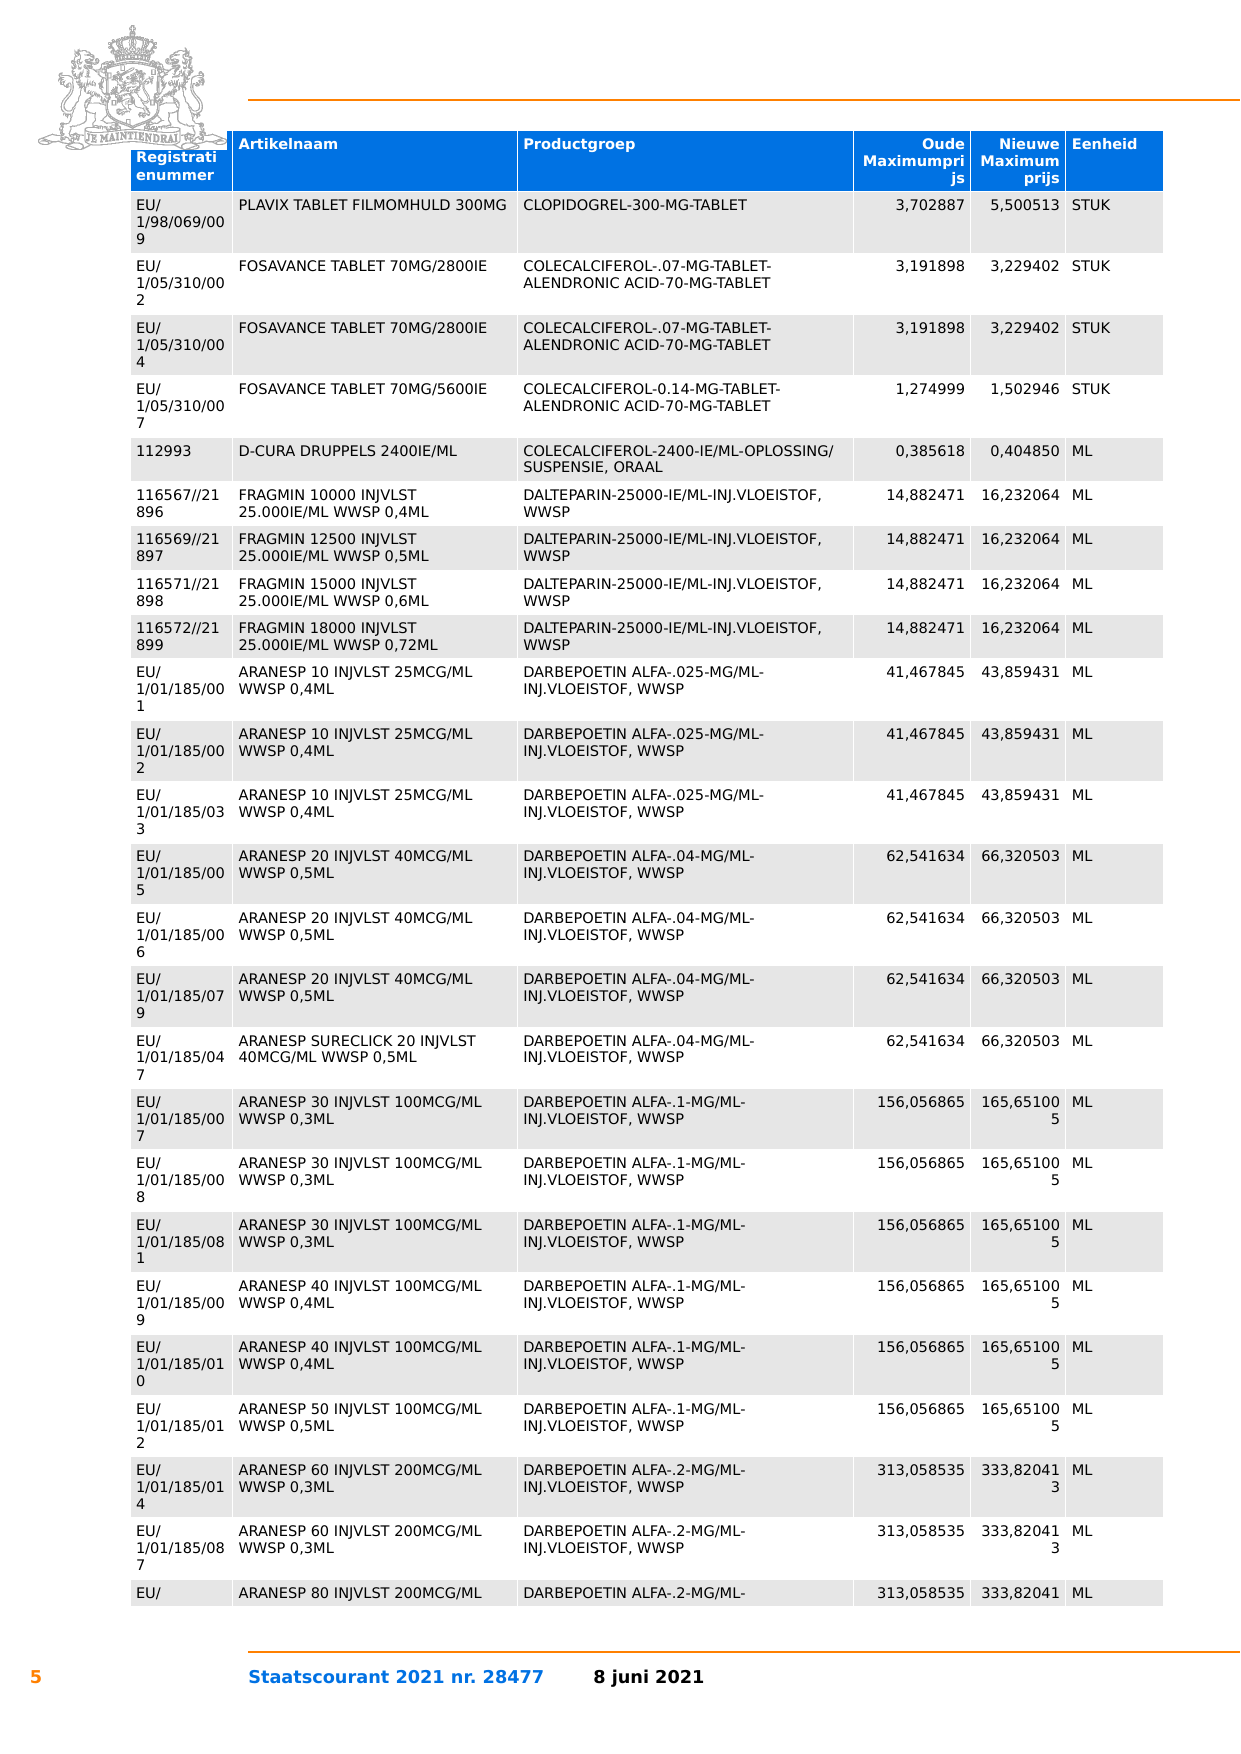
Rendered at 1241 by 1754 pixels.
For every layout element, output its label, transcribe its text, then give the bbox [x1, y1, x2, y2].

table_cell DARBEPOETIN ALFA-.025-MG/ML-INJ.VLOEISTOF, WWSP [518, 782, 853, 843]
table_cell 3,702887 [854, 192, 970, 253]
table_cell ARANESP 30 INJVLST 100MCG/ML WWSP 0,3ML [233, 1089, 517, 1149]
table_cell 156,056865 [854, 1335, 970, 1395]
table_cell EU/1/01/185/008 [131, 1150, 232, 1211]
table_cell ARANESP 10 INJVLST 25MCG/ML WWSP 0,4ML [233, 721, 517, 781]
table_cell ML [1066, 660, 1163, 720]
table_header Productgroep [518, 131, 853, 191]
table_cell 3,191898 [854, 254, 970, 314]
table_cell 16,232064 [971, 615, 1065, 658]
table_cell 1,502946 [971, 376, 1065, 437]
table_cell ML [1066, 844, 1163, 904]
table_header Oude Maximumprijs [854, 131, 970, 191]
table_cell DALTEPARIN-25000-IE/ML-INJ.VLOEISTOF, WWSP [518, 526, 853, 570]
table_cell 165,651005 [971, 1273, 1065, 1333]
table_cell DALTEPARIN-25000-IE/ML-INJ.VLOEISTOF, WWSP [518, 571, 853, 614]
table_cell EU/1/01/185/010 [131, 1335, 232, 1395]
table_cell ML [1066, 1089, 1163, 1149]
table_cell ML [1066, 526, 1163, 570]
table_cell 66,320503 [971, 966, 1065, 1027]
table_cell EU/ [131, 1580, 232, 1606]
table_cell ARANESP 50 INJVLST 100MCG/ML WWSP 0,5ML [233, 1396, 517, 1456]
table_cell DARBEPOETIN ALFA-.1-MG/ML-INJ.VLOEISTOF, WWSP [518, 1335, 853, 1395]
table_cell ARANESP 20 INJVLST 40MCG/ML WWSP 0,5ML [233, 966, 517, 1027]
table_cell 62,541634 [854, 1028, 970, 1088]
table_cell EU/1/98/069/009 [131, 192, 232, 253]
table_cell 116571//21898 [131, 571, 232, 614]
table_cell 156,056865 [854, 1273, 970, 1333]
table_cell 116569//21897 [131, 526, 232, 570]
table_cell 333,82041 [971, 1580, 1065, 1606]
table_cell 165,651005 [971, 1335, 1065, 1395]
table_cell ARANESP 30 INJVLST 100MCG/ML WWSP 0,3ML [233, 1150, 517, 1211]
table_cell ARANESP 30 INJVLST 100MCG/ML WWSP 0,3ML [233, 1212, 517, 1272]
table_cell ML [1066, 1457, 1163, 1517]
table_cell ML [1066, 966, 1163, 1027]
table_cell 62,541634 [854, 905, 970, 965]
table_cell 62,541634 [854, 844, 970, 904]
table_cell 41,467845 [854, 782, 970, 843]
table_cell COLECALCIFEROL-.07-MG-TABLET-ALENDRONIC ACID-70-MG-TABLET [518, 315, 853, 375]
table_cell ML [1066, 1396, 1163, 1456]
table_cell DARBEPOETIN ALFA-.025-MG/ML-INJ.VLOEISTOF, WWSP [518, 660, 853, 720]
table_cell DARBEPOETIN ALFA-.1-MG/ML-INJ.VLOEISTOF, WWSP [518, 1273, 853, 1333]
table_header Artikelnaam [233, 131, 517, 191]
table_cell EU/1/01/185/001 [131, 660, 232, 720]
table_cell ML [1066, 1580, 1163, 1606]
table_cell DARBEPOETIN ALFA-.04-MG/ML-INJ.VLOEISTOF, WWSP [518, 966, 853, 1027]
table_cell COLECALCIFEROL-2400-IE/ML-OPLOSSING/SUSPENSIE, ORAAL [518, 438, 853, 481]
table_cell 333,820413 [971, 1457, 1065, 1517]
table_cell FRAGMIN 12500 INJVLST 25.000IE/ML WWSP 0,5ML [233, 526, 517, 570]
table_cell ARANESP 10 INJVLST 25MCG/ML WWSP 0,4ML [233, 782, 517, 843]
table_cell EU/1/01/185/081 [131, 1212, 232, 1272]
table_cell 112993 [131, 438, 232, 481]
table_cell ML [1066, 1273, 1163, 1333]
table_cell 3,229402 [971, 254, 1065, 314]
table_cell EU/1/01/185/007 [131, 1089, 232, 1149]
table_cell 116567//21896 [131, 482, 232, 525]
table_cell 333,820413 [971, 1519, 1065, 1579]
table_cell 14,882471 [854, 482, 970, 525]
table_cell DARBEPOETIN ALFA-.04-MG/ML-INJ.VLOEISTOF, WWSP [518, 905, 853, 965]
table_cell DARBEPOETIN ALFA-.2-MG/ML-INJ.VLOEISTOF, WWSP [518, 1519, 853, 1579]
table_cell ARANESP 80 INJVLST 200MCG/ML [233, 1580, 517, 1606]
table_cell 156,056865 [854, 1396, 970, 1456]
table_cell DARBEPOETIN ALFA-.1-MG/ML-INJ.VLOEISTOF, WWSP [518, 1212, 853, 1272]
table_cell DARBEPOETIN ALFA-.025-MG/ML-INJ.VLOEISTOF, WWSP [518, 721, 853, 781]
table_cell EU/1/01/185/087 [131, 1519, 232, 1579]
table_cell 116572//21899 [131, 615, 232, 658]
table_cell ARANESP SURECLICK 20 INJVLST 40MCG/ML WWSP 0,5ML [233, 1028, 517, 1088]
table_cell EU/1/01/185/033 [131, 782, 232, 843]
table_cell 16,232064 [971, 482, 1065, 525]
table_cell ML [1066, 1028, 1163, 1088]
table_cell 3,191898 [854, 315, 970, 375]
table_cell DARBEPOETIN ALFA-.1-MG/ML-INJ.VLOEISTOF, WWSP [518, 1150, 853, 1211]
table_cell 43,859431 [971, 721, 1065, 781]
table_cell 43,859431 [971, 660, 1065, 720]
table_cell EU/1/01/185/009 [131, 1273, 232, 1333]
table_cell FOSAVANCE TABLET 70MG/2800IE [233, 315, 517, 375]
table_cell 156,056865 [854, 1089, 970, 1149]
table_cell FRAGMIN 18000 INJVLST 25.000IE/ML WWSP 0,72ML [233, 615, 517, 658]
table_cell 62,541634 [854, 966, 970, 1027]
table_cell STUK [1066, 315, 1163, 375]
table_cell FOSAVANCE TABLET 70MG/5600IE [233, 376, 517, 437]
table_cell DARBEPOETIN ALFA-.04-MG/ML-INJ.VLOEISTOF, WWSP [518, 1028, 853, 1088]
table_cell DALTEPARIN-25000-IE/ML-INJ.VLOEISTOF, WWSP [518, 482, 853, 525]
table_cell DARBEPOETIN ALFA-.1-MG/ML-INJ.VLOEISTOF, WWSP [518, 1089, 853, 1149]
table_cell 313,058535 [854, 1519, 970, 1579]
table_cell 41,467845 [854, 721, 970, 781]
table_header Nieuwe Maximumprijs [971, 131, 1065, 191]
table_cell ARANESP 10 INJVLST 25MCG/ML WWSP 0,4ML [233, 660, 517, 720]
table_cell 66,320503 [971, 1028, 1065, 1088]
table_cell ARANESP 20 INJVLST 40MCG/ML WWSP 0,5ML [233, 905, 517, 965]
table_cell 1,274999 [854, 376, 970, 437]
table_cell 165,651005 [971, 1089, 1065, 1149]
table_header Registratienummer [131, 131, 232, 191]
table_cell 156,056865 [854, 1212, 970, 1272]
table_cell ML [1066, 615, 1163, 658]
table_cell DARBEPOETIN ALFA-.1-MG/ML-INJ.VLOEISTOF, WWSP [518, 1396, 853, 1456]
table_cell ARANESP 60 INJVLST 200MCG/ML WWSP 0,3ML [233, 1519, 517, 1579]
table_cell 14,882471 [854, 615, 970, 658]
table_cell EU/1/01/185/014 [131, 1457, 232, 1517]
table_header Eenheid [1066, 131, 1163, 191]
table_cell 165,651005 [971, 1150, 1065, 1211]
table_cell STUK [1066, 254, 1163, 314]
table_cell 41,467845 [854, 660, 970, 720]
table_cell COLECALCIFEROL-.07-MG-TABLET-ALENDRONIC ACID-70-MG-TABLET [518, 254, 853, 314]
table_cell STUK [1066, 192, 1163, 253]
table_cell ML [1066, 438, 1163, 481]
table_cell ML [1066, 721, 1163, 781]
table_cell ML [1066, 782, 1163, 843]
table_cell ARANESP 40 INJVLST 100MCG/ML WWSP 0,4ML [233, 1273, 517, 1333]
table_cell FRAGMIN 10000 INJVLST 25.000IE/ML WWSP 0,4ML [233, 482, 517, 525]
table_cell EU/1/01/185/005 [131, 844, 232, 904]
table_cell 16,232064 [971, 526, 1065, 570]
table_cell 313,058535 [854, 1457, 970, 1517]
table_cell EU/1/01/185/079 [131, 966, 232, 1027]
table_cell ML [1066, 1150, 1163, 1211]
table_cell PLAVIX TABLET FILMOMHULD 300MG [233, 192, 517, 253]
table_cell ARANESP 20 INJVLST 40MCG/ML WWSP 0,5ML [233, 844, 517, 904]
table_cell CLOPIDOGREL-300-MG-TABLET [518, 192, 853, 253]
table_cell 156,056865 [854, 1150, 970, 1211]
table_cell ML [1066, 1335, 1163, 1395]
table_cell EU/1/01/185/012 [131, 1396, 232, 1456]
table_cell 14,882471 [854, 571, 970, 614]
table_cell EU/1/05/310/002 [131, 254, 232, 314]
picture [38, 25, 227, 150]
table_cell 165,651005 [971, 1396, 1065, 1456]
table_cell D-CURA DRUPPELS 2400IE/ML [233, 438, 517, 481]
table_cell 16,232064 [971, 571, 1065, 614]
table_cell DALTEPARIN-25000-IE/ML-INJ.VLOEISTOF, WWSP [518, 615, 853, 658]
table_cell EU/1/01/185/006 [131, 905, 232, 965]
table_cell ML [1066, 482, 1163, 525]
table_cell DARBEPOETIN ALFA-.2-MG/ML-INJ.VLOEISTOF, WWSP [518, 1457, 853, 1517]
table_cell ARANESP 40 INJVLST 100MCG/ML WWSP 0,4ML [233, 1335, 517, 1395]
table_cell 66,320503 [971, 905, 1065, 965]
table_cell 14,882471 [854, 526, 970, 570]
table_cell 43,859431 [971, 782, 1065, 843]
table_cell EU/1/05/310/004 [131, 315, 232, 375]
table_cell ML [1066, 571, 1163, 614]
table_cell ARANESP 60 INJVLST 200MCG/ML WWSP 0,3ML [233, 1457, 517, 1517]
table_cell 66,320503 [971, 844, 1065, 904]
table_cell ML [1066, 905, 1163, 965]
table_cell EU/1/01/185/002 [131, 721, 232, 781]
table_cell 313,058535 [854, 1580, 970, 1606]
table_cell ML [1066, 1212, 1163, 1272]
table_cell DARBEPOETIN ALFA-.2-MG/ML- [518, 1580, 853, 1606]
table_cell FRAGMIN 15000 INJVLST 25.000IE/ML WWSP 0,6ML [233, 571, 517, 614]
table_cell EU/1/05/310/007 [131, 376, 232, 437]
table_cell 3,229402 [971, 315, 1065, 375]
table_cell 5,500513 [971, 192, 1065, 253]
table_cell DARBEPOETIN ALFA-.04-MG/ML-INJ.VLOEISTOF, WWSP [518, 844, 853, 904]
table_cell FOSAVANCE TABLET 70MG/2800IE [233, 254, 517, 314]
table_cell 0,385618 [854, 438, 970, 481]
table_cell STUK [1066, 376, 1163, 437]
table_cell 0,404850 [971, 438, 1065, 481]
table_cell ML [1066, 1519, 1163, 1579]
table_cell EU/1/01/185/047 [131, 1028, 232, 1088]
table_cell 165,651005 [971, 1212, 1065, 1272]
table_cell COLECALCIFEROL-0.14-MG-TABLET-ALENDRONIC ACID-70-MG-TABLET [518, 376, 853, 437]
